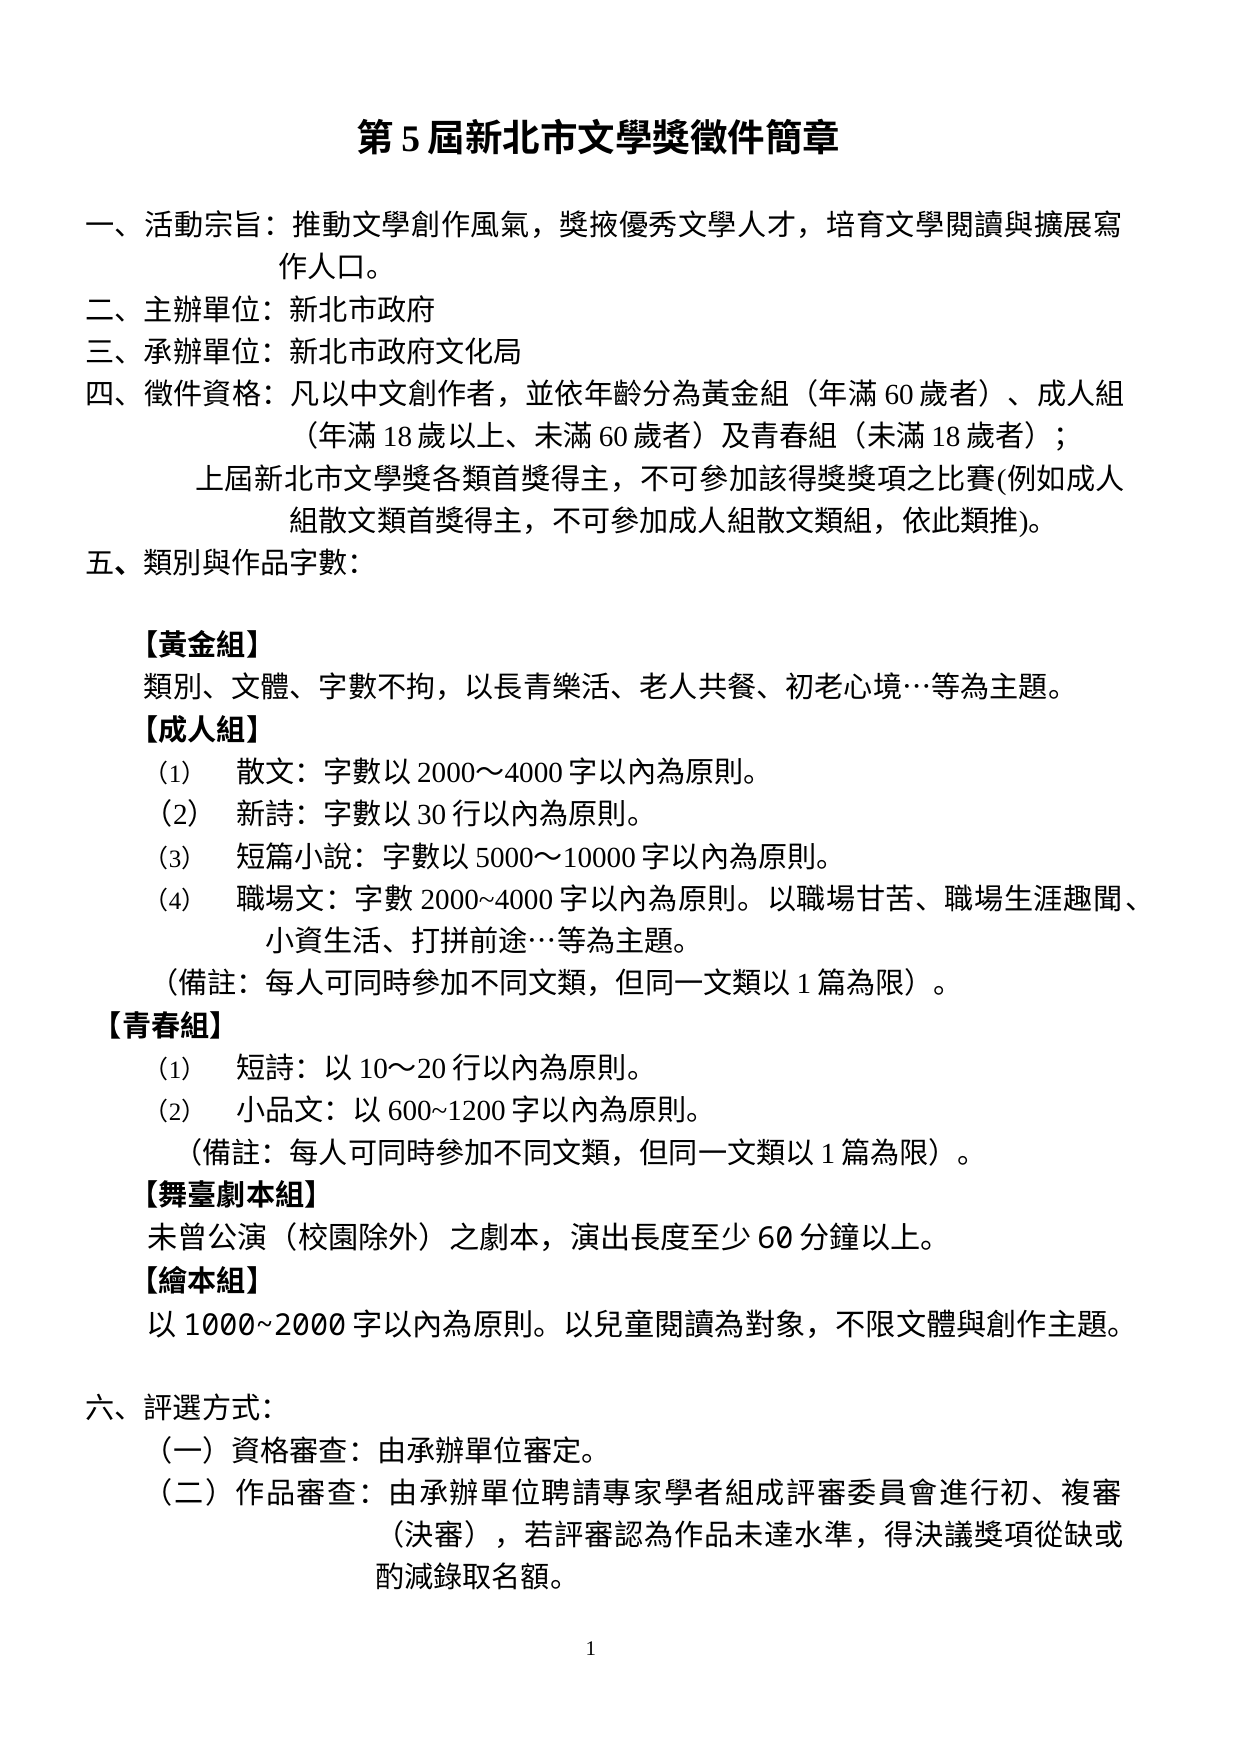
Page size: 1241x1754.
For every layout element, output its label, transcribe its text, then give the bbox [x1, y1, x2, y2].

list 短詩：以10～20行以內為原則。 [144, 1044, 1125, 1087]
text 五、類別與作品字數： [85, 540, 1125, 582]
text 未曾公演（校園除外）之劇本，演出長度至少60分鐘以上。 [56, 1214, 1125, 1258]
text 【舞臺劇本組】 [56, 1171, 1125, 1214]
list 散文：字數以2000～4000字以內為原則。 [144, 748, 1125, 791]
text 【成人組】 [56, 706, 1125, 748]
text （二）作品審查：由承辦單位聘請專家學者組成評審委員會進行初、複審（決審），若評審認為作品未達水準，得決議獎項從缺或酌減錄取名額。 [144, 1469, 1125, 1596]
list 小品文：以600~1200字以內為原則。 [144, 1087, 1125, 1129]
list 新詩：字數以30行以內為原則。 [144, 791, 1125, 833]
text 【繪本組】 [56, 1258, 1125, 1300]
text （一）資格審查：由承辦單位審定。 [144, 1427, 1125, 1469]
list 短篇小說：字數以5000～10000字以內為原則。 [144, 833, 1125, 875]
text 【青春組】 [56, 1002, 1125, 1044]
text （備註：每人可同時參加不同文類，但同一文類以1篇為限）。 [56, 1129, 1125, 1171]
text 以1000~2000字以內為原則。以兒童閱讀為對象，不限文體與創作主題。 [145, 1300, 1125, 1344]
text 二、主辦單位：新北市政府 [56, 286, 1125, 328]
text 上屆新北市文學獎各類首獎得主，不可參加該得獎獎項之比賽(例如成人組散文類首獎得主，不可參加成人組散文類組，依此類推)。 [85, 455, 1125, 540]
text 四、徵件資格：凡以中文創作者，並依年齡分為黃金組（年滿60歲者）、成人組（年滿18歲以上、未滿60歲者）及青春組（未滿18歲者）； [85, 371, 1125, 455]
text 六、評選方式： [85, 1385, 1125, 1427]
text 第5屆新北市文學獎徵件簡章 [56, 118, 1125, 160]
text （備註：每人可同時參加不同文類，但同一文類以1篇為限）。 [120, 960, 1125, 1002]
text 三、承辦單位：新北市政府文化局 [56, 328, 1125, 371]
text 類別、文體、字數不拘，以長青樂活、老人共餐、初老心境…等為主題。 [144, 664, 1125, 706]
list 職場文：字數2000~4000字以內為原則。以職場甘苦、職場生涯趣聞、 小資生活、打拼前途…等為主題。 [144, 875, 1125, 960]
text 一、活動宗旨：推動文學創作風氣，獎掖優秀文學人才，培育文學閱讀與擴展寫作人口。 [85, 201, 1125, 286]
text 【黃金組】 [56, 622, 1125, 664]
